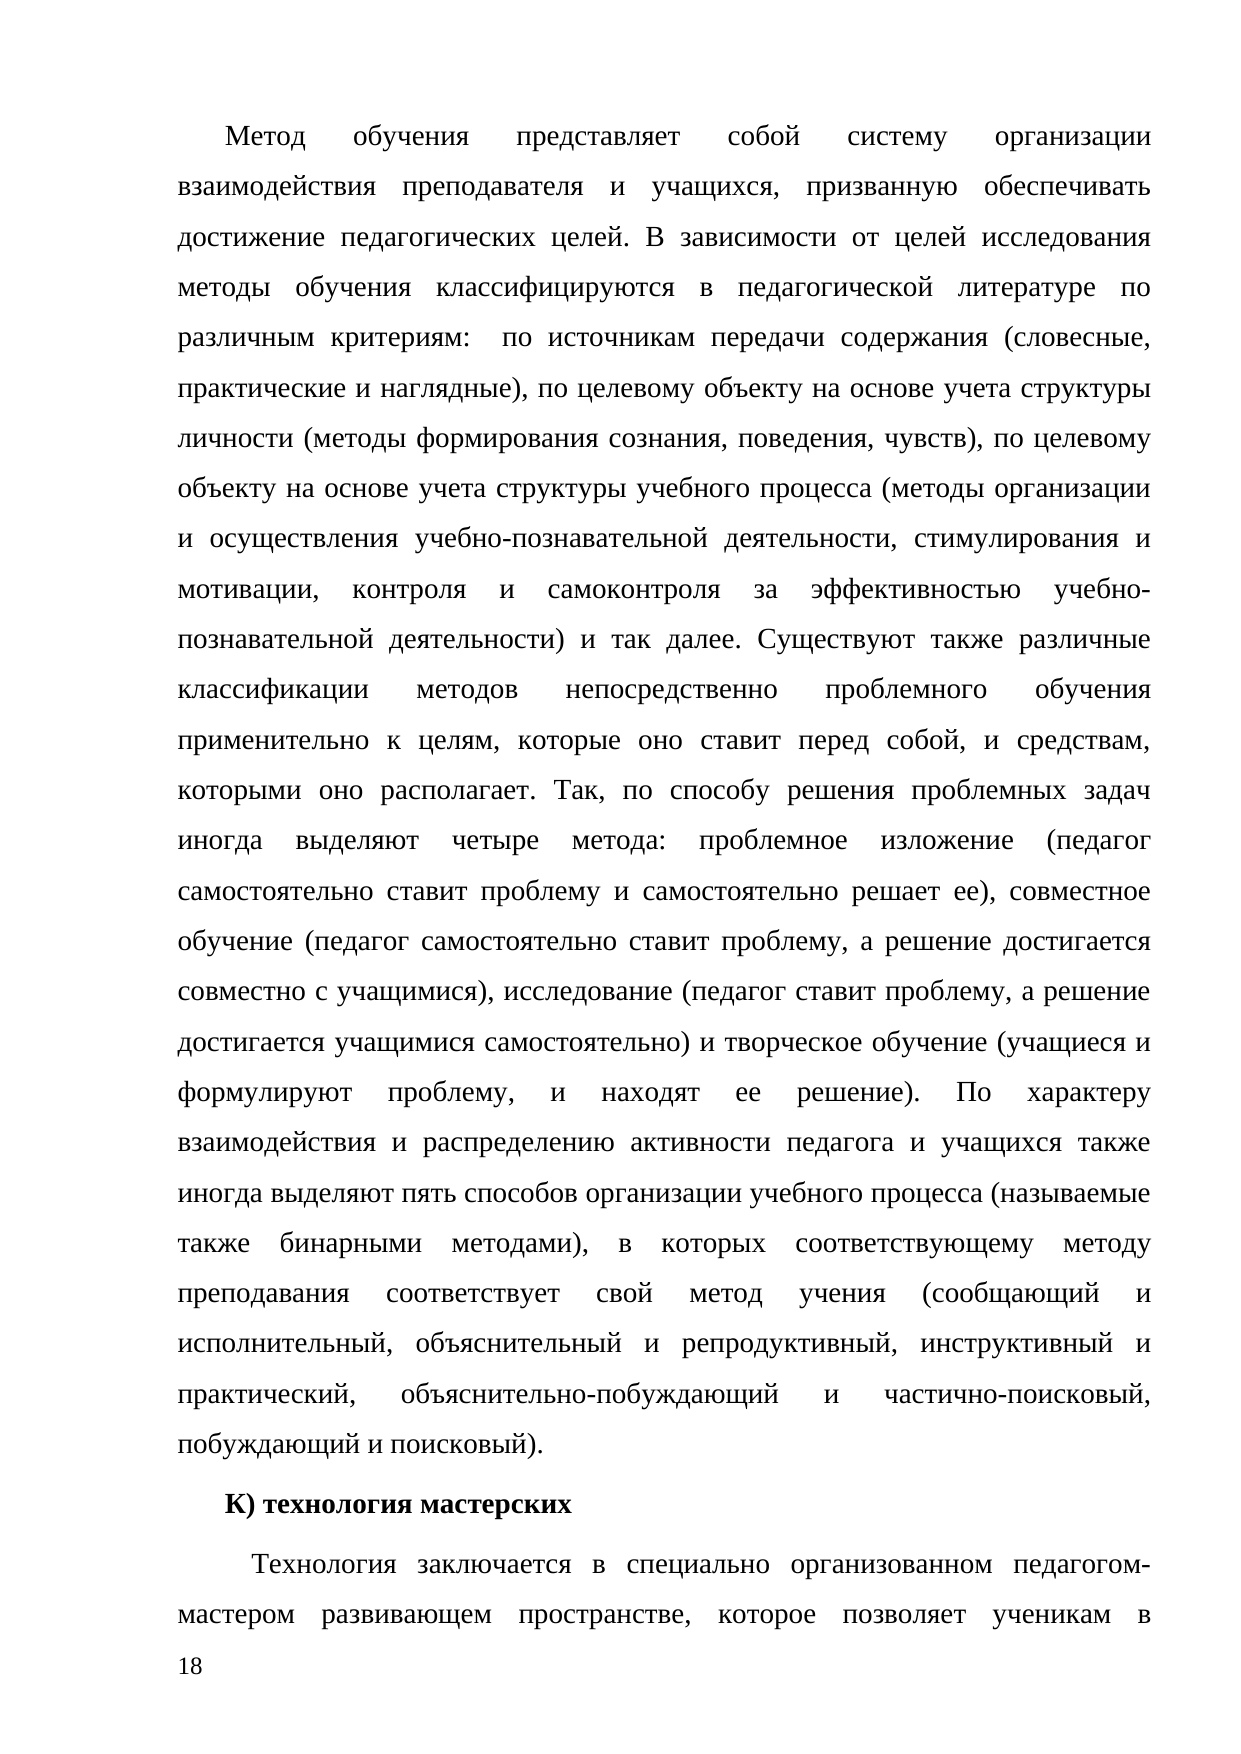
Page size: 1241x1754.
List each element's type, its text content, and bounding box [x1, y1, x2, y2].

text Технология заключается в специально организованном педагогом- мастером развивающем пространстве, которое позволяет ученикам в [177, 1546, 1152, 1630]
text К) технология мастерских [177, 1486, 1152, 1519]
text Метод обучения представляет собой систему организации взаимодействия преподавателя и учащихся, призванную обеспечивать достижение педагогических целей. В зависимости от целей исследования методы обучения классифицируются в педагогической литературе по различным критериям: по источникам передачи содержания (словесные, практические и наглядные), по целевому объекту на основе учета структуры личности (методы формирования сознания, поведения, чувств), по целевому объекту на основе учета структуры учебного процесса (методы организации и осуществления учебно-познавательной деятельности, стимулирования и мотивации, контроля и самоконтроля за эффективностью учебно-познавательной деятельности) и так далее. Существуют также различные классификации методов непосредственно проблемного обучения применительно к целям, которые оно ставит перед собой, и средствам, которыми оно располагает. Так, по способу решения проблемных задач иногда выделяют четыре метода: проблемное изложение (педагог самостоятельно ставит проблему и самостоятельно решает ее), совместное обучение (педагог самостоятельно ставит проблему, а решение достигается совместно с учащимися), исследование (педагог ставит проблему, а решение достигается учащимися самостоятельно) и творческое обучение (учащиеся и формулируют проблему, и находят ее решение). По характеру взаимодействия и распределению активности педагога и учащихся также иногда выделяют пять способов организации учебного процесса (называемые также бинарными методами), в которых соответствующему методу преподавания соответствует свой метод учения (сообщающий и исполнительный, объяснительный и репродуктивный, инструктивный и практический, объяснительно-побуждающий и частично-поисковый, побуждающий и поисковый). [177, 118, 1152, 1460]
